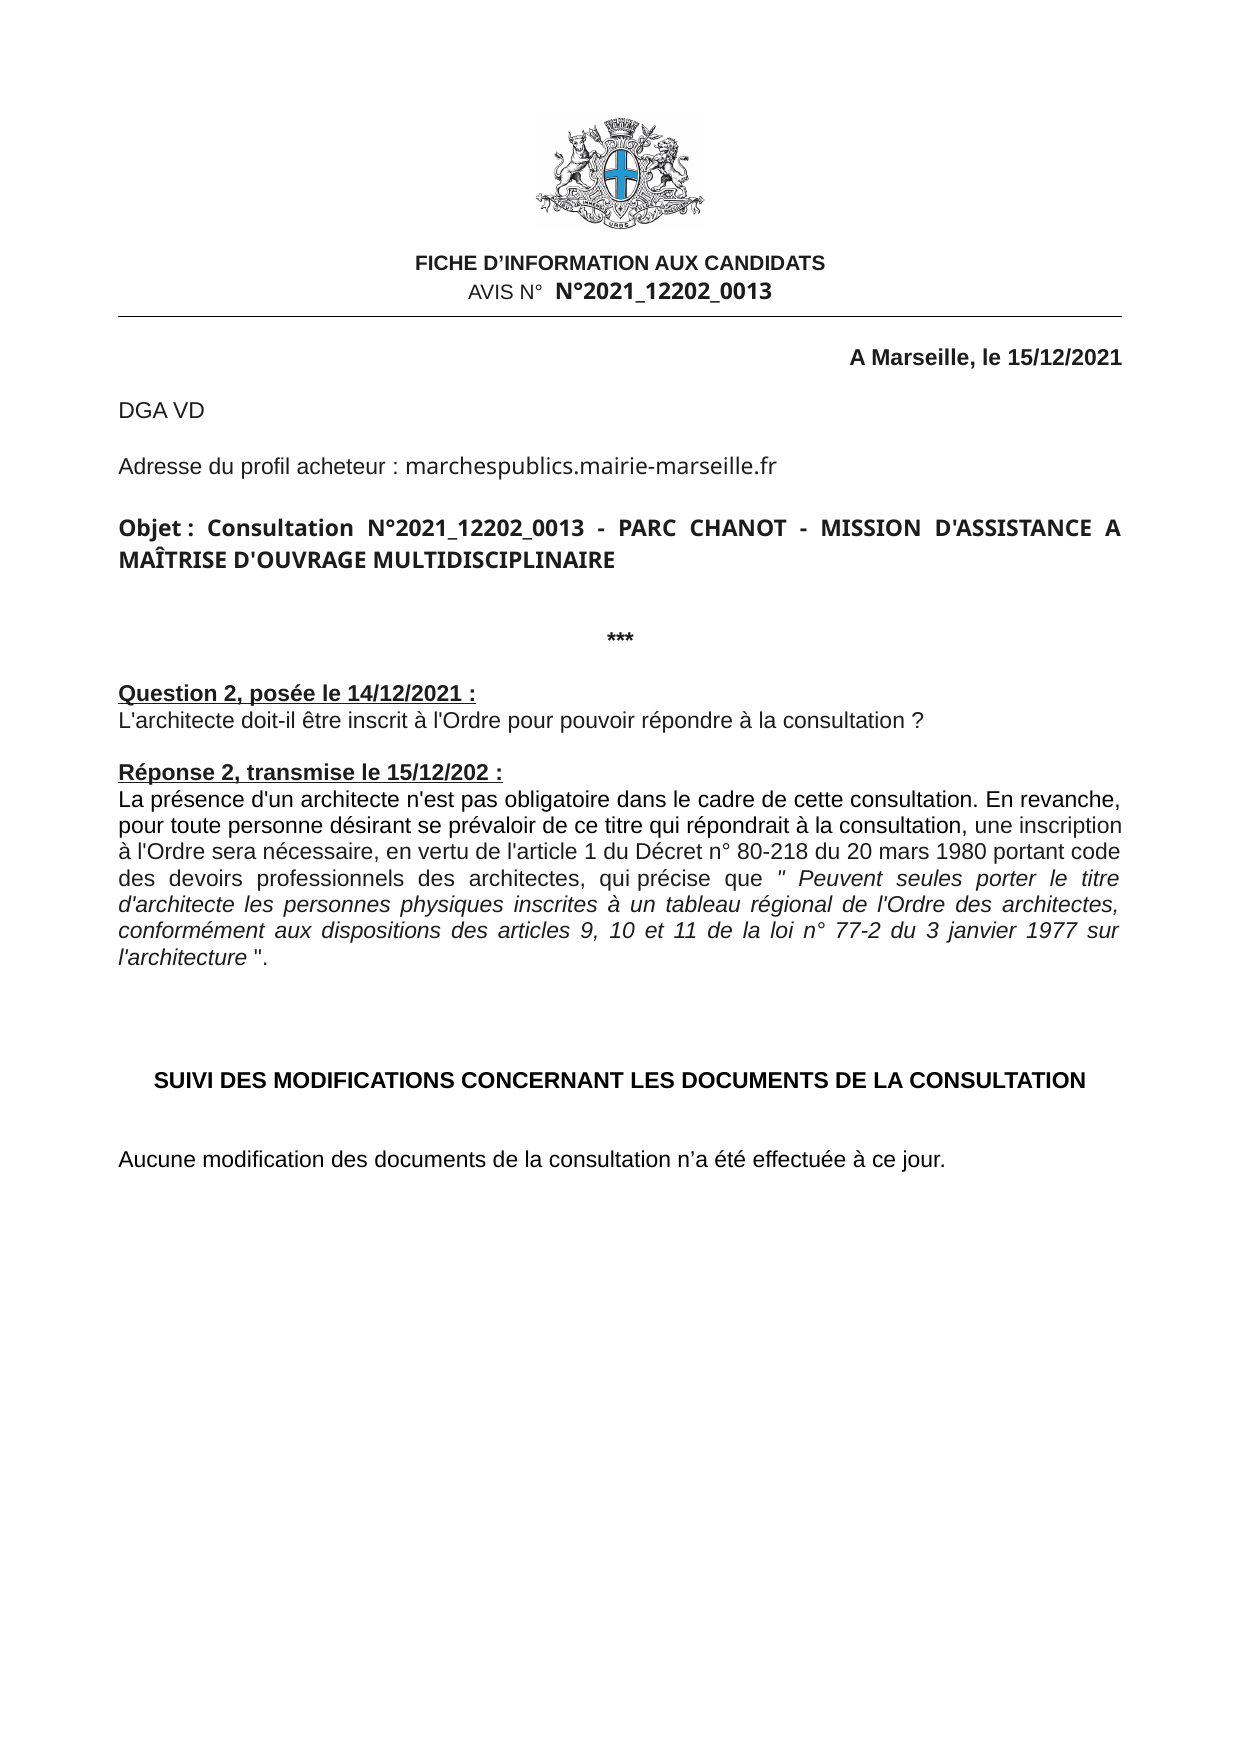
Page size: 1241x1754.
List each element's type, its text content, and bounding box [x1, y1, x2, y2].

text FICHE D’INFORMATION AUX CANDIDATS [118, 251, 1122, 274]
text Adresse du profil acheteur : marchespublics.mairie-marseille.fr [118, 450, 1122, 481]
text Réponse 2, transmise le 15/12/202 : [118, 759, 1122, 786]
text AVIS N° N°2021_12202_0013 [118, 274, 1122, 306]
text DGA VD [118, 397, 1122, 423]
table_header [118, 317, 1122, 330]
text Objet : Consultation N°2021_12202_0013 - PARC CHANOT - MISSION D'ASSISTANCE A MAÎTRISE D'OUVRAGE MULTIDISCIPLINAIRE [118, 512, 1122, 575]
picture [535, 118, 705, 229]
text L'architecte doit-il être inscrit à l'Ordre pour pouvoir répondre à la consultation ? [118, 707, 1122, 733]
text La présence d'un architecte n'est pas obligatoire dans le cadre de cette consultation. En revanche, pour toute personne désirant se prévaloir de ce titre qui répondrait à la consultation, une inscription à l'Ordre sera nécessaire, en vertu de l'article 1 du Décret n° 80-218 du 20 mars 1980 portant code des devoirs professionnels des architectes, qui précise que " Peuvent seules porter le titre d'architecte les personnes physiques inscrites à un tableau régional de l'Ordre des architectes, conformément aux dispositions des articles 9, 10 et 11 de la loi n° 77-2 du 3 janvier 1977 sur l'architecture ". [118, 786, 1122, 970]
text Question 2, posée le 14/12/2021 : [118, 680, 1122, 707]
text A Marseille, le 15/12/2021 [118, 344, 1122, 371]
text *** [118, 627, 1122, 654]
text SUIVI DES MODIFICATIONS CONCERNANT LES DOCUMENTS DE LA CONSULTATION [118, 1067, 1122, 1093]
text Aucune modification des documents de la consultation n’a été effectuée à ce jour. [118, 1146, 1122, 1172]
